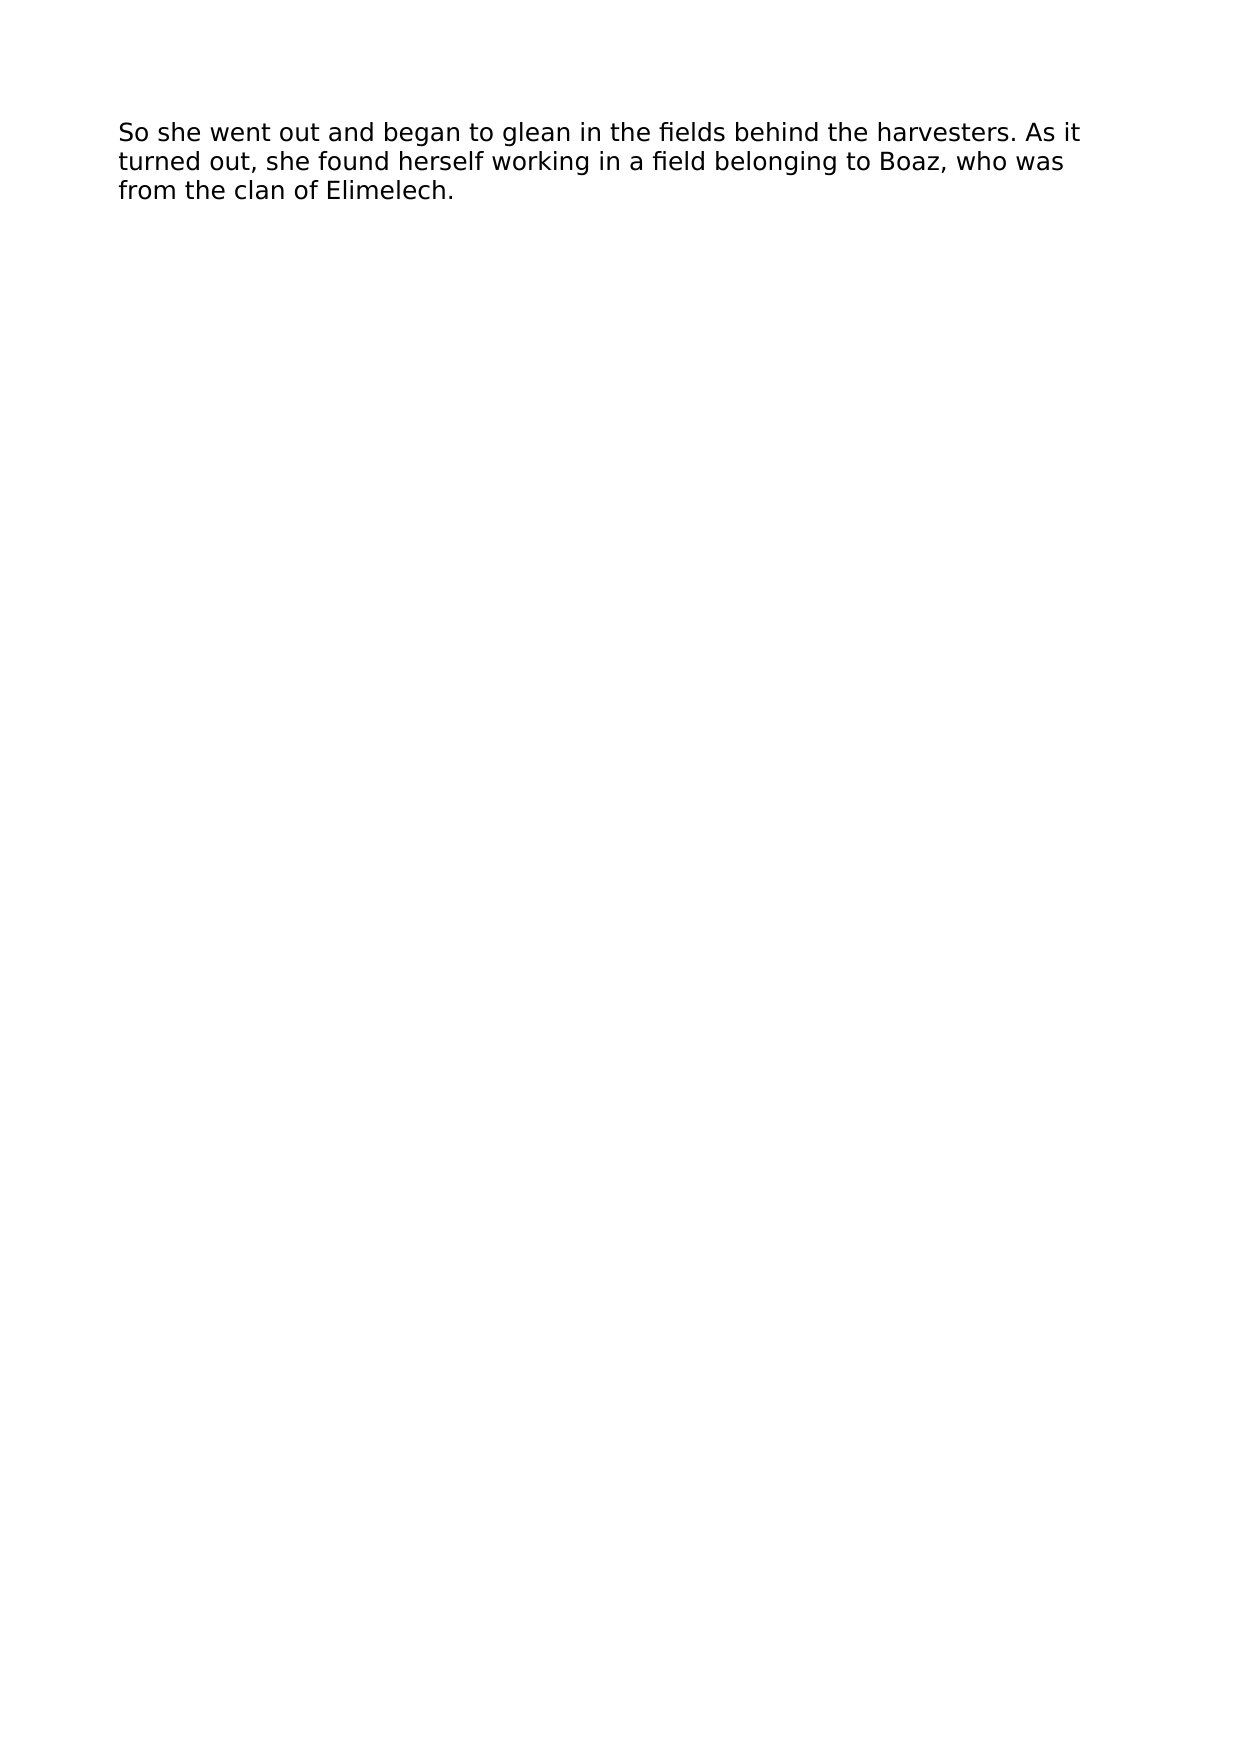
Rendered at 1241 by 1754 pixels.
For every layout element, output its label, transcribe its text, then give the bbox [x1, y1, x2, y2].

text So she went out and began to glean in the fields behind the harvesters. As it turned out, she found herself working in a field belonging to Boaz, who was from the clan of Elimelech. [118, 118, 1122, 206]
